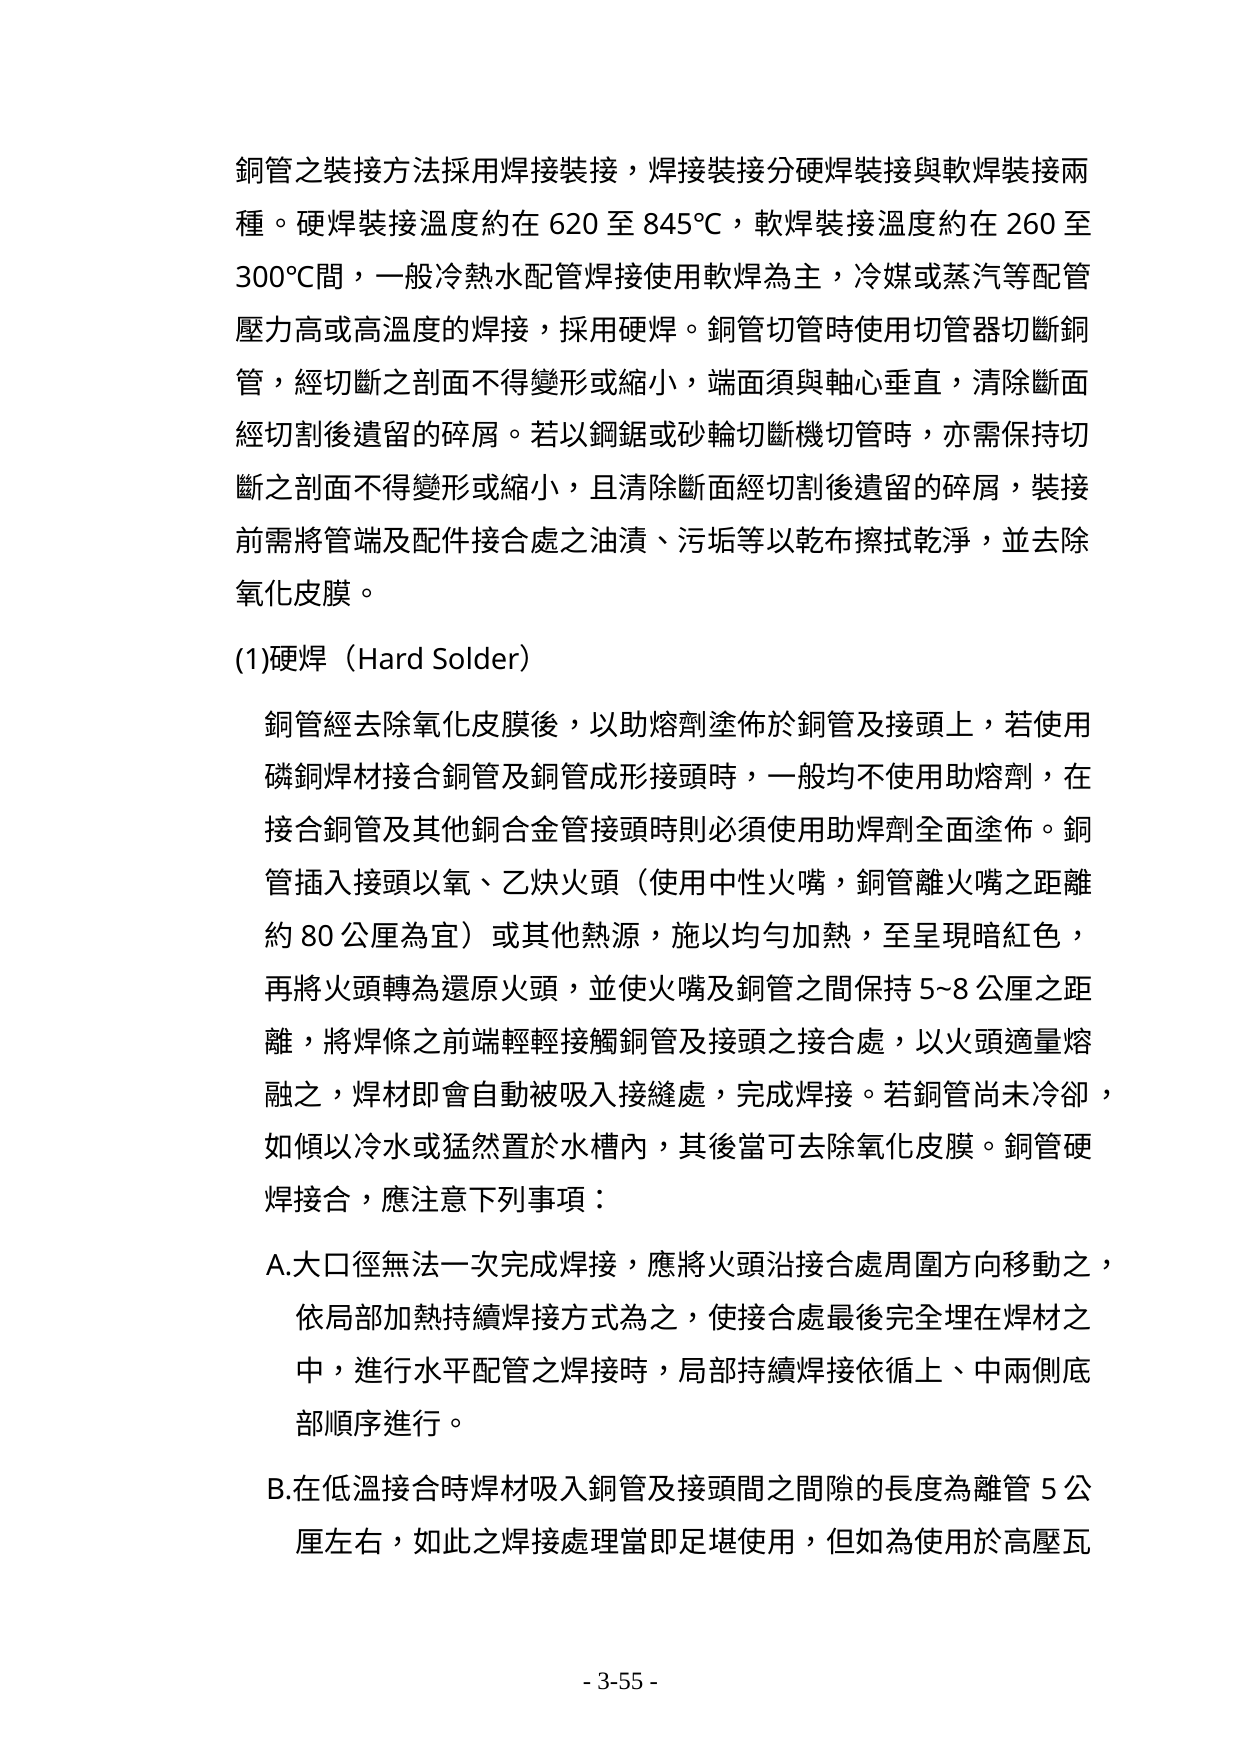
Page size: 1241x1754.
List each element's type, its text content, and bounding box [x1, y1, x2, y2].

text B.在低溫接合時焊材吸入銅管及接頭間之間隙的長度為離管5公厘左右，如此之焊接處理當即足堪使用，但如為使用於高壓瓦 [266, 1466, 1092, 1561]
text 銅管之裝接方法採用焊接裝接，焊接裝接分硬焊裝接與軟焊裝接兩種。硬焊裝接溫度約在620至845℃，軟焊裝接溫度約在260至300℃間，一般冷熱水配管焊接使用軟焊為主，冷媒或蒸汽等配管壓力高或高溫度的焊接，採用硬焊。銅管切管時使用切管器切斷銅管，經切斷之剖面不得變形或縮小，端面須與軸心垂直，清除斷面經切割後遺留的碎屑。若以鋼鋸或砂輪切斷機切管時，亦需保持切斷之剖面不得變形或縮小，且清除斷面經切割後遺留的碎屑，裝接前需將管端及配件接合處之油漬、污垢等以乾布擦拭乾淨，並去除氧化皮膜。 [235, 148, 1092, 613]
text A.大口徑無法一次完成焊接，應將火頭沿接合處周圍方向移動之，依局部加熱持續焊接方式為之，使接合處最後完全埋在焊材之中，進行水平配管之焊接時，局部持續焊接依循上、中兩側底部順序進行。 [266, 1242, 1092, 1443]
text 銅管經去除氧化皮膜後，以助熔劑塗佈於銅管及接頭上，若使用磷銅焊材接合銅管及銅管成形接頭時，一般均不使用助熔劑，在接合銅管及其他銅合金管接頭時則必須使用助焊劑全面塗佈。銅管插入接頭以氧、乙炔火頭（使用中性火嘴，銅管離火嘴之距離約80公厘為宜）或其他熱源，施以均勻加熱，至呈現暗紅色，再將火頭轉為還原火頭，並使火嘴及銅管之間保持5~8公厘之距離，將焊條之前端輕輕接觸銅管及接頭之接合處，以火頭適量熔融之，焊材即會自動被吸入接縫處，完成焊接。若銅管尚未冷卻，如傾以冷水或猛然置於水槽內，其後當可去除氧化皮膜。銅管硬焊接合，應注意下列事項： [264, 701, 1092, 1219]
text (1)硬焊（Hard Solder） [235, 636, 1092, 678]
